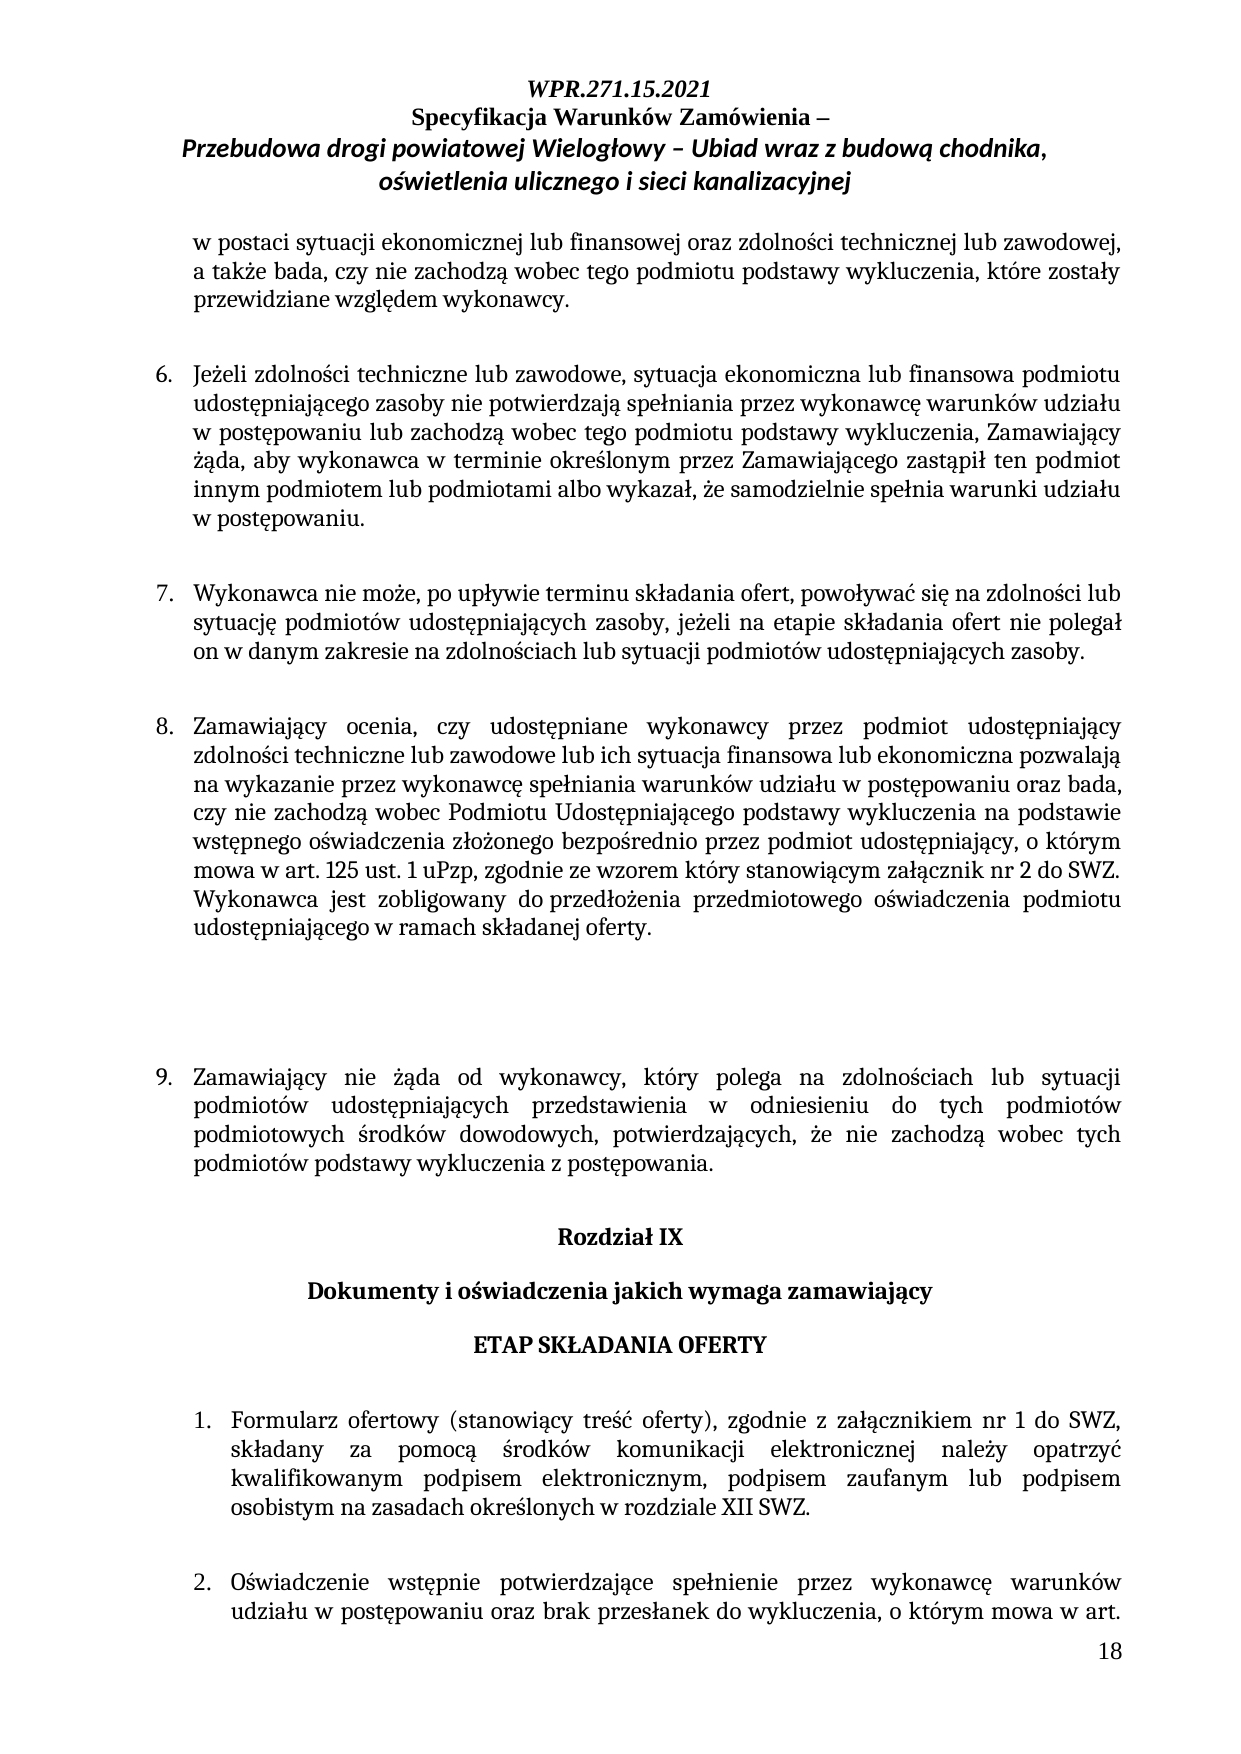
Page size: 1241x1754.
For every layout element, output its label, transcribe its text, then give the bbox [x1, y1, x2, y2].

text ETAP SKŁADANIA OFERTY [118, 1331, 1122, 1359]
text Dokumenty i oświadczenia jakich wymaga zamawiający [118, 1277, 1122, 1306]
list Zamawiający ocenia, czy udostępniane wykonawcy przez podmiot udostępniający zdolności techniczne lub zawodowe lub ich sytuacja finansowa lub ekonomiczna pozwalają na wykazanie przez wykonawcę spełniania warunków udziału w postępowaniu oraz bada, czy nie zachodzą wobec Podmiotu Udostępniającego podstawy wykluczenia na podstawie wstępnego oświadczenia złożonego bezpośrednio przez podmiot udostępniający, o którym mowa w art. 125 ust. 1 uPzp, zgodnie ze wzorem który stanowiącym załącznik nr 2 do SWZ. Wykonawca jest zobligowany do przedłożenia przedmiotowego oświadczenia podmiotu udostępniającego w ramach składanej oferty. [156, 711, 1122, 942]
list Zamawiający nie żąda od wykonawcy, który polega na zdolnościach lub sytuacji podmiotów udostępniających przedstawienia w odniesieniu do tych podmiotów podmiotowych środków dowodowych, potwierdzających, że nie zachodzą wobec tych podmiotów podstawy wykluczenia z postępowania. [156, 1062, 1122, 1177]
text Rozdział IX [118, 1223, 1122, 1252]
list Wykonawca nie może, po upływie terminu składania ofert, powoływać się na zdolności lub sytuację podmiotów udostępniających zasoby, jeżeli na etapie składania ofert nie polegał on w danym zakresie na zdolnościach lub sytuacji podmiotów udostępniających zasoby. [156, 578, 1122, 665]
list Jeżeli zdolności techniczne lub zawodowe, sytuacja ekonomiczna lub finansowa podmiotu udostępniającego zasoby nie potwierdzają spełniania przez wykonawcę warunków udziału w postępowaniu lub zachodzą wobec tego podmiotu podstawy wykluczenia, Zamawiający żąda, aby wykonawca w terminie określonym przez Zamawiającego zastąpił ten podmiot innym podmiotem lub podmiotami albo wykazał, że samodzielnie spełnia warunki udziału w postępowaniu. [156, 360, 1122, 532]
list w postaci sytuacji ekonomicznej lub finansowej oraz zdolności technicznej lub zawodowej, a także bada, czy nie zachodzą wobec tego podmiotu podstawy wykluczenia, które zostały przewidziane względem wykonawcy. [156, 228, 1122, 314]
list Formularz ofertowy (stanowiący treść oferty), zgodnie z załącznikiem nr 1 do SWZ, składany za pomocą środków komunikacji elektronicznej należy opatrzyć kwalifikowanym podpisem elektronicznym, podpisem zaufanym lub podpisem osobistym na zasadach określonych w rozdziale XII SWZ. [193, 1405, 1122, 1521]
list Oświadczenie wstępnie potwierdzające spełnienie przez wykonawcę warunków udziału w postępowaniu oraz brak przesłanek do wykluczenia, o którym mowa w art. [193, 1567, 1122, 1625]
